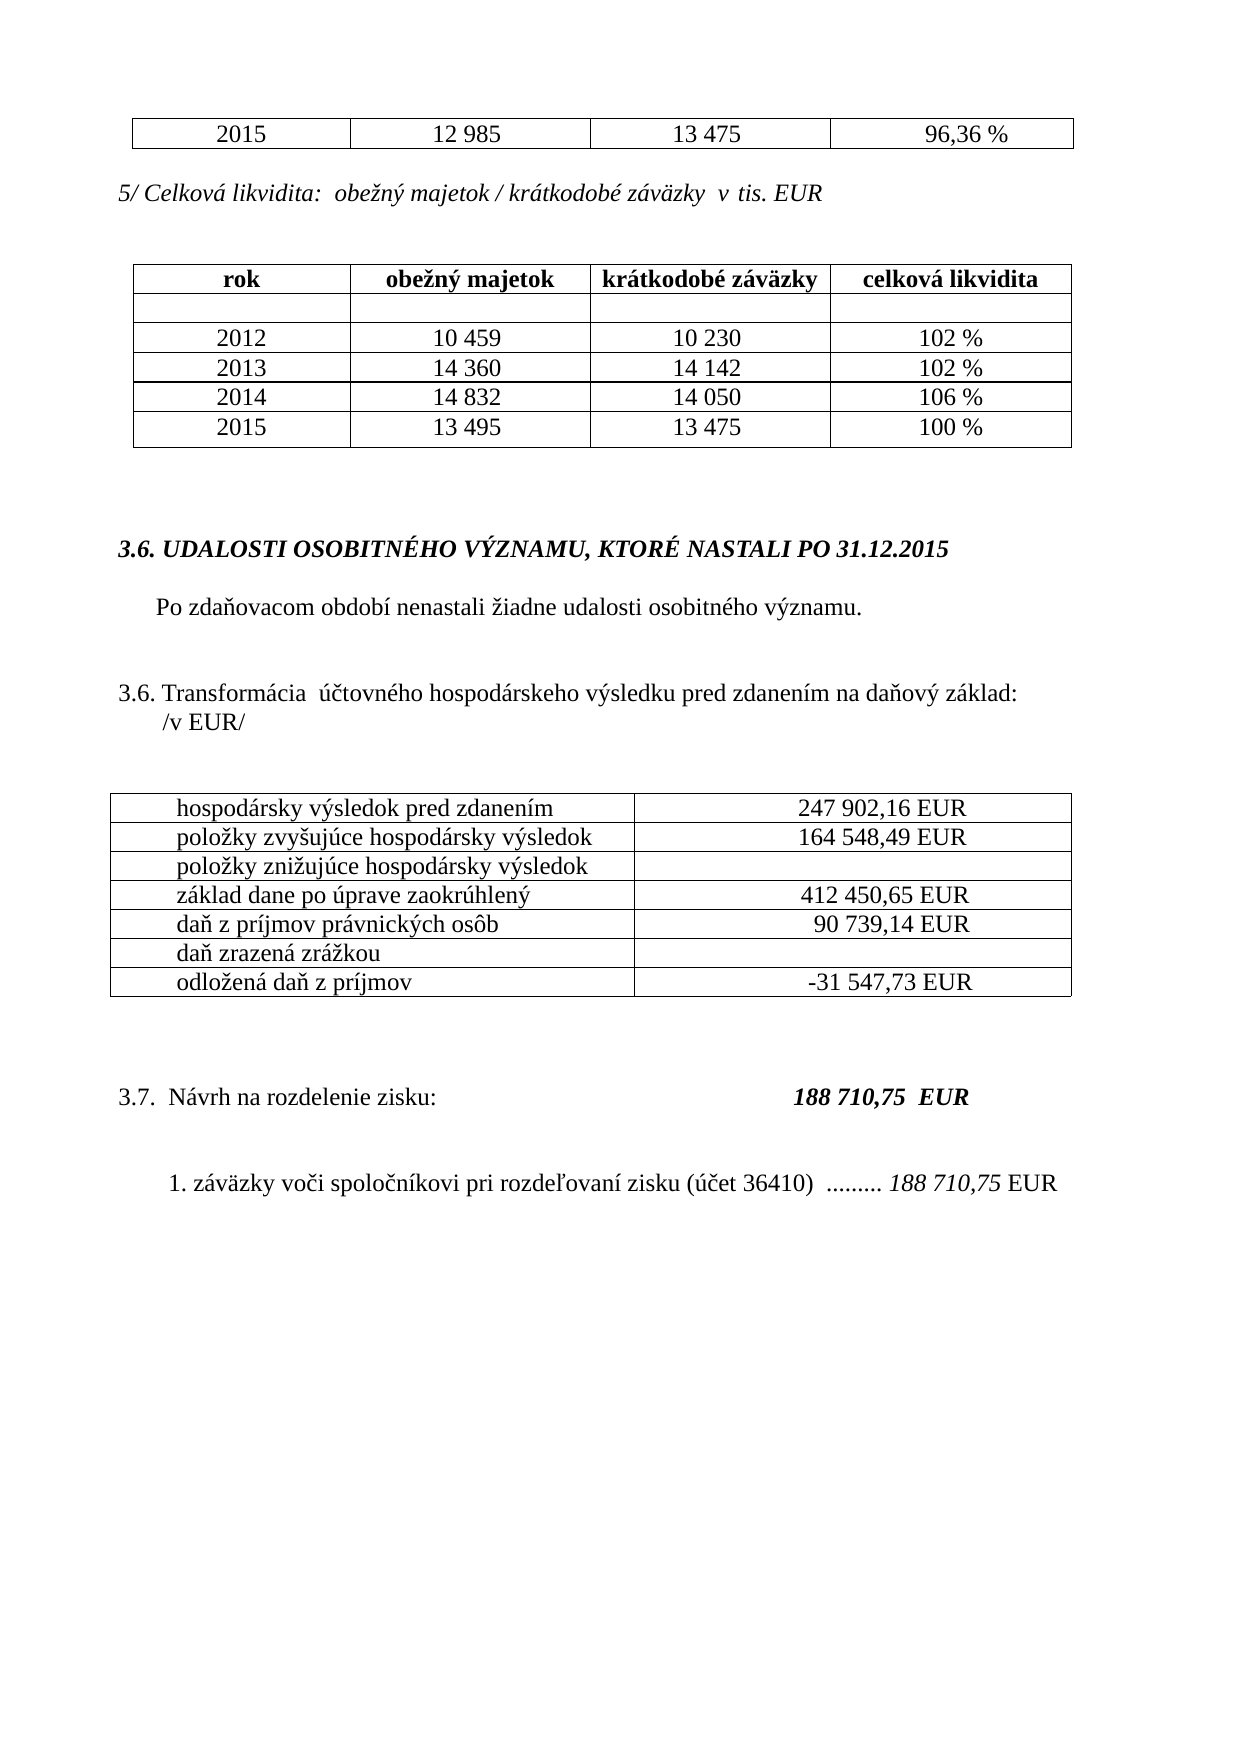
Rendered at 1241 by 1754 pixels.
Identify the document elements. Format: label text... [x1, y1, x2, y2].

table_header obežný majetok [351, 265, 590, 293]
table_cell 14 142 [591, 353, 830, 381]
table_cell 2015 [133, 119, 350, 148]
text 5/ Celková likvidita: obežný majetok / krátkodobé záväzky v tis. EUR [118, 178, 1122, 206]
table_cell položky zvyšujúce hospodársky výsledok [111, 823, 634, 851]
table_cell 102 % [831, 323, 1071, 352]
table_cell [635, 939, 1071, 967]
table_cell 100 % [831, 412, 1071, 447]
table_cell 96,36 % [831, 119, 1073, 148]
table_cell 106 % [831, 383, 1071, 411]
text 3.6. Transformácia účtovného hospodárskeho výsledku pred zdanením na daňový základ: [118, 678, 1122, 707]
table_cell 14 360 [351, 353, 590, 381]
table_cell daň zrazená zrážkou [111, 939, 634, 967]
table_header celková likvidita [831, 265, 1071, 293]
table_cell [831, 294, 1071, 322]
table_cell [591, 294, 830, 322]
table_header rok [134, 265, 350, 293]
text 3.7. Návrh na rozdelenie zisku: 188 710,75 EUR [118, 1082, 1122, 1111]
table_cell daň z príjmov právnických osôb [111, 910, 634, 938]
table_cell 14 050 [591, 383, 830, 411]
table_cell položky znižujúce hospodársky výsledok [111, 852, 634, 880]
table_cell 412 450,65 EUR [635, 881, 1071, 909]
table_cell 12 985 [351, 119, 590, 148]
table_cell [351, 294, 590, 322]
text 1. záväzky voči spoločníkovi pri rozdeľovaní zisku (účet 36410) ......... 188 710,75 EUR [118, 1168, 1122, 1197]
table_cell 14 832 [351, 383, 590, 411]
table_cell 2014 [134, 383, 350, 411]
table_cell 13 475 [591, 119, 830, 148]
table_cell [635, 852, 1071, 880]
table_cell 10 459 [351, 323, 590, 352]
table_cell 13 495 [351, 412, 590, 447]
table_cell 13 475 [591, 412, 830, 447]
table_header hospodársky výsledok pred zdanením [111, 794, 634, 822]
table_cell 90 739,14 EUR [635, 910, 1071, 938]
table_header 247 902,16 EUR [635, 794, 1071, 822]
table_cell [134, 294, 350, 322]
table_cell 2013 [134, 353, 350, 381]
text Po zdaňovacom období nenastali žiadne udalosti osobitného významu. [118, 592, 1122, 620]
text 3.6. UDALOSTI OSOBITNÉHO VÝZNAMU, KTORÉ NASTALI PO 31.12.2015 [118, 534, 1122, 563]
table_cell -31 547,73 EUR [635, 968, 1071, 996]
table_cell 102 % [831, 353, 1071, 381]
text /v EUR/ [118, 707, 1122, 735]
table_cell 164 548,49 EUR [635, 823, 1071, 851]
table_cell 2012 [134, 323, 350, 352]
table_cell 10 230 [591, 323, 830, 352]
table_cell odložená daň z príjmov [111, 968, 634, 996]
table_cell 2015 [134, 412, 350, 447]
table_header krátkodobé záväzky [591, 265, 830, 293]
table_cell základ dane po úprave zaokrúhlený [111, 881, 634, 909]
